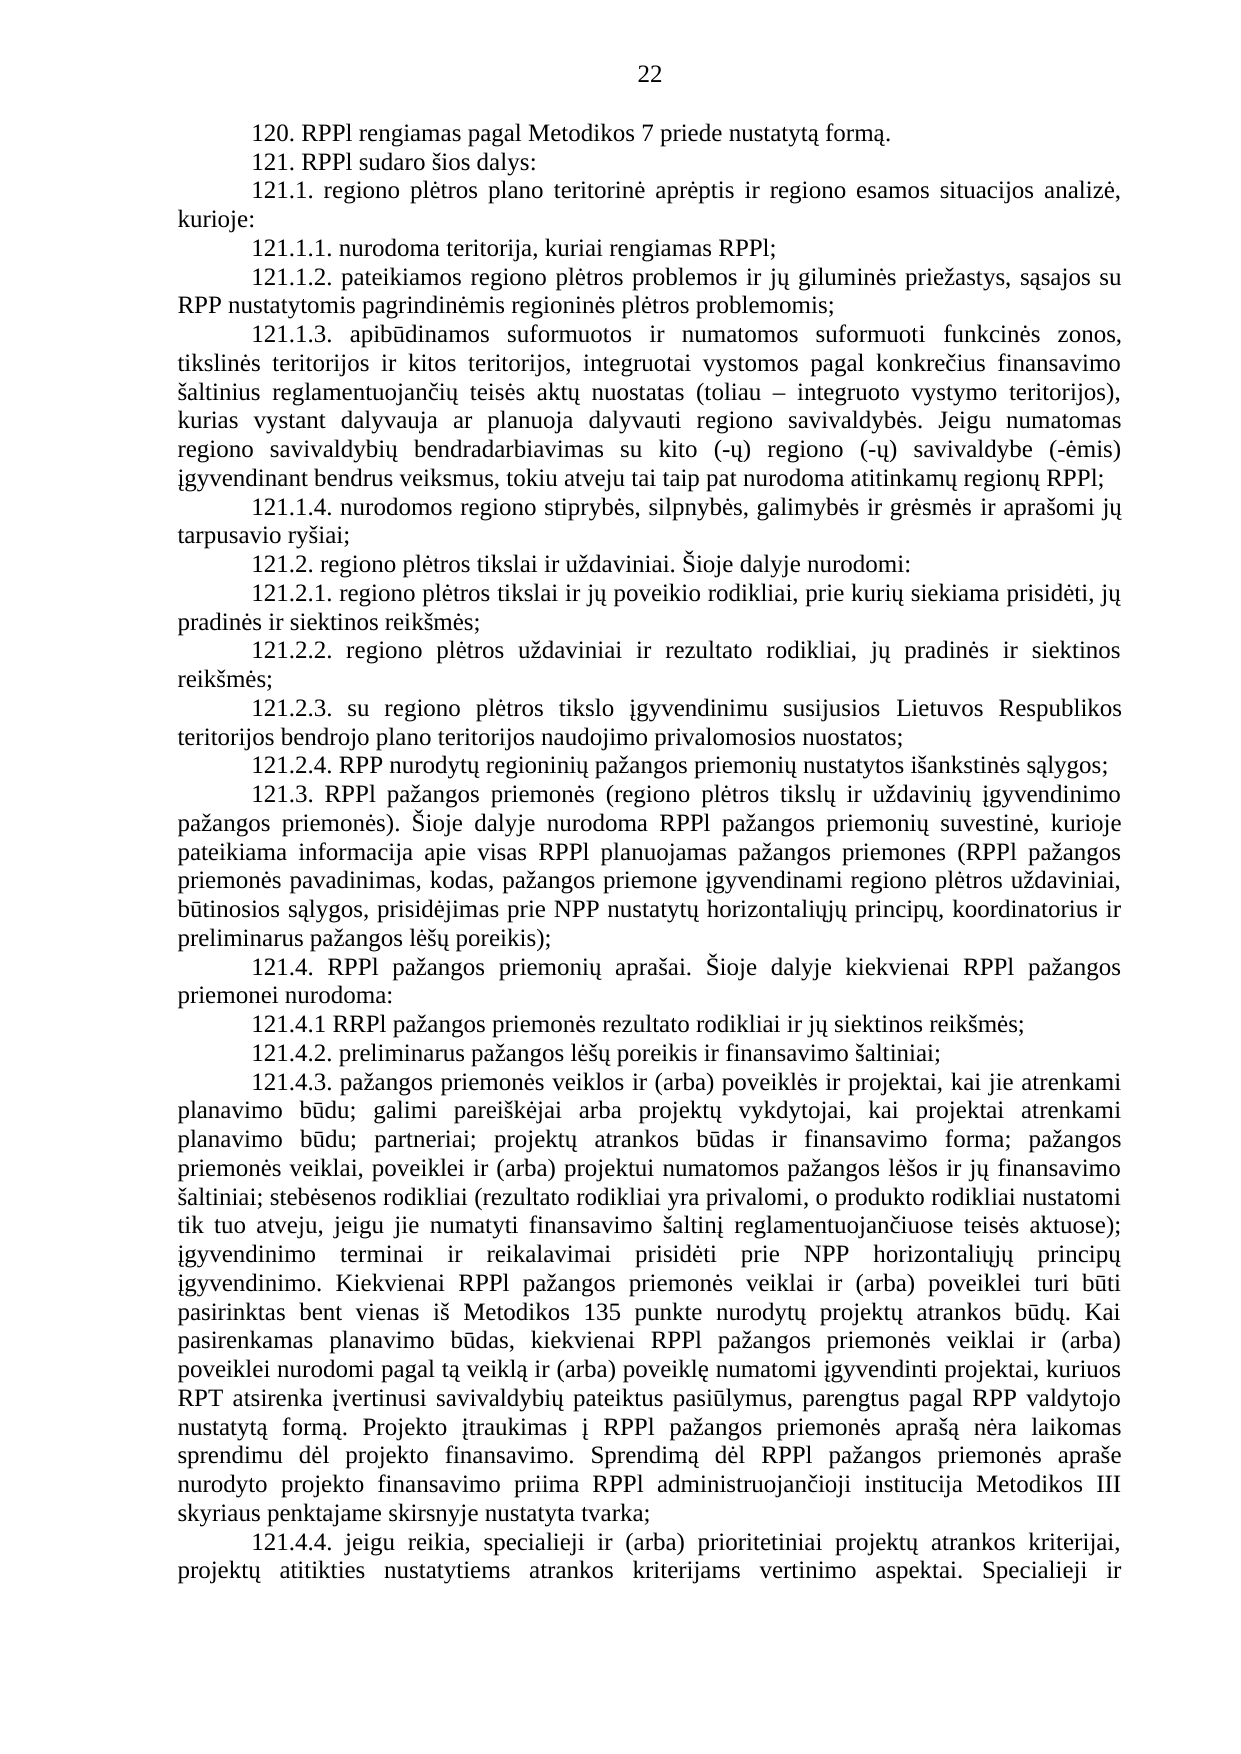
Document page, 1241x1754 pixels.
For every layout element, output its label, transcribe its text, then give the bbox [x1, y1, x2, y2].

text 120. RPPl rengiamas pagal Metodikos 7 priede nustatytą formą. [177, 118, 1122, 147]
text 121.4. RPPl pažangos priemonių aprašai. Šioje dalyje kiekvienai RPPl pažangos priemonei nurodoma: [177, 952, 1122, 1009]
text 121.1.3. apibūdinamos suformuotos ir numatomos suformuoti funkcinės zonos, tikslinės teritorijos ir kitos teritorijos, integruotai vystomos pagal konkrečius finansavimo šaltinius reglamentuojančių teisės aktų nuostatas (toliau – integruoto vystymo teritorijos), kurias vystant dalyvauja ar planuoja dalyvauti regiono savivaldybės. Jeigu numatomas regiono savivaldybių bendradarbiavimas su kito (-ų) regiono (-ų) savivaldybe (-ėmis) įgyvendinant bendrus veiksmus, tokiu atveju tai taip pat nurodoma atitinkamų regionų RPPl; [177, 319, 1122, 492]
text 121.1.4. nurodomos regiono stiprybės, silpnybės, galimybės ir grėsmės ir aprašomi jų tarpusavio ryšiai; [177, 492, 1122, 549]
text 121.4.1 RRPl pažangos priemonės rezultato rodikliai ir jų siektinos reikšmės; [177, 1009, 1122, 1038]
text 121.1. regiono plėtros plano teritorinė aprėptis ir regiono esamos situacijos analizė, kurioje: [177, 176, 1122, 233]
text 121.2.4. RPP nurodytų regioninių pažangos priemonių nustatytos išankstinės sąlygos; [177, 751, 1122, 779]
text 121.2. regiono plėtros tikslai ir uždaviniai. Šioje dalyje nurodomi: [177, 549, 1122, 578]
text 121.1.2. pateikiamos regiono plėtros problemos ir jų giluminės priežastys, sąsajos su RPP nustatytomis pagrindinėmis regioninės plėtros problemomis; [177, 262, 1122, 319]
text 121.2.3. su regiono plėtros tikslo įgyvendinimu susijusios Lietuvos Respublikos teritorijos bendrojo plano teritorijos naudojimo privalomosios nuostatos; [177, 693, 1122, 751]
text 121.1.1. nurodoma teritorija, kuriai rengiamas RPPl; [177, 233, 1122, 262]
text 121.4.4. jeigu reikia, specialieji ir (arba) prioritetiniai projektų atrankos kriterijai, projektų atitikties nustatytiems atrankos kriterijams vertinimo aspektai. Specialieji ir [177, 1527, 1122, 1584]
text 121.2.1. regiono plėtros tikslai ir jų poveikio rodikliai, prie kurių siekiama prisidėti, jų pradinės ir siektinos reikšmės; [177, 578, 1122, 636]
text 121.4.2. preliminarus pažangos lėšų poreikis ir finansavimo šaltiniai; [177, 1038, 1122, 1067]
text 121.3. RPPl pažangos priemonės (regiono plėtros tikslų ir uždavinių įgyvendinimo pažangos priemonės). Šioje dalyje nurodoma RPPl pažangos priemonių suvestinė, kurioje pateikiama informacija apie visas RPPl planuojamas pažangos priemones (RPPl pažangos priemonės pavadinimas, kodas, pažangos priemone įgyvendinami regiono plėtros uždaviniai, būtinosios sąlygos, prisidėjimas prie NPP nustatytų horizontaliųjų principų, koordinatorius ir preliminarus pažangos lėšų poreikis); [177, 779, 1122, 952]
text 121. RPPl sudaro šios dalys: [177, 147, 1122, 176]
text 121.2.2. regiono plėtros uždaviniai ir rezultato rodikliai, jų pradinės ir siektinos reikšmės; [177, 636, 1122, 693]
text 121.4.3. pažangos priemonės veiklos ir (arba) poveiklės ir projektai, kai jie atrenkami planavimo būdu; galimi pareiškėjai arba projektų vykdytojai, kai projektai atrenkami planavimo būdu; partneriai; projektų atrankos būdas ir finansavimo forma; pažangos priemonės veiklai, poveiklei ir (arba) projektui numatomos pažangos lėšos ir jų finansavimo šaltiniai; stebėsenos rodikliai (rezultato rodikliai yra privalomi, o produkto rodikliai nustatomi tik tuo atveju, jeigu jie numatyti finansavimo šaltinį reglamentuojančiuose teisės aktuose); įgyvendinimo terminai ir reikalavimai prisidėti prie NPP horizontaliųjų principų įgyvendinimo. Kiekvienai RPPl pažangos priemonės veiklai ir (arba) poveiklei turi būti pasirinktas bent vienas iš Metodikos 135 punkte nurodytų projektų atrankos būdų. Kai pasirenkamas planavimo būdas, kiekvienai RPPl pažangos priemonės veiklai ir (arba) poveiklei nurodomi pagal tą veiklą ir (arba) poveiklę numatomi įgyvendinti projektai, kuriuos RPT atsirenka įvertinusi savivaldybių pateiktus pasiūlymus, parengtus pagal RPP valdytojo nustatytą formą. Projekto įtraukimas į RPPl pažangos priemonės aprašą nėra laikomas sprendimu dėl projekto finansavimo. Sprendimą dėl RPPl pažangos priemonės apraše nurodyto projekto finansavimo priima RPPl administruojančioji institucija Metodikos III skyriaus penktajame skirsnyje nustatyta tvarka; [177, 1067, 1122, 1527]
